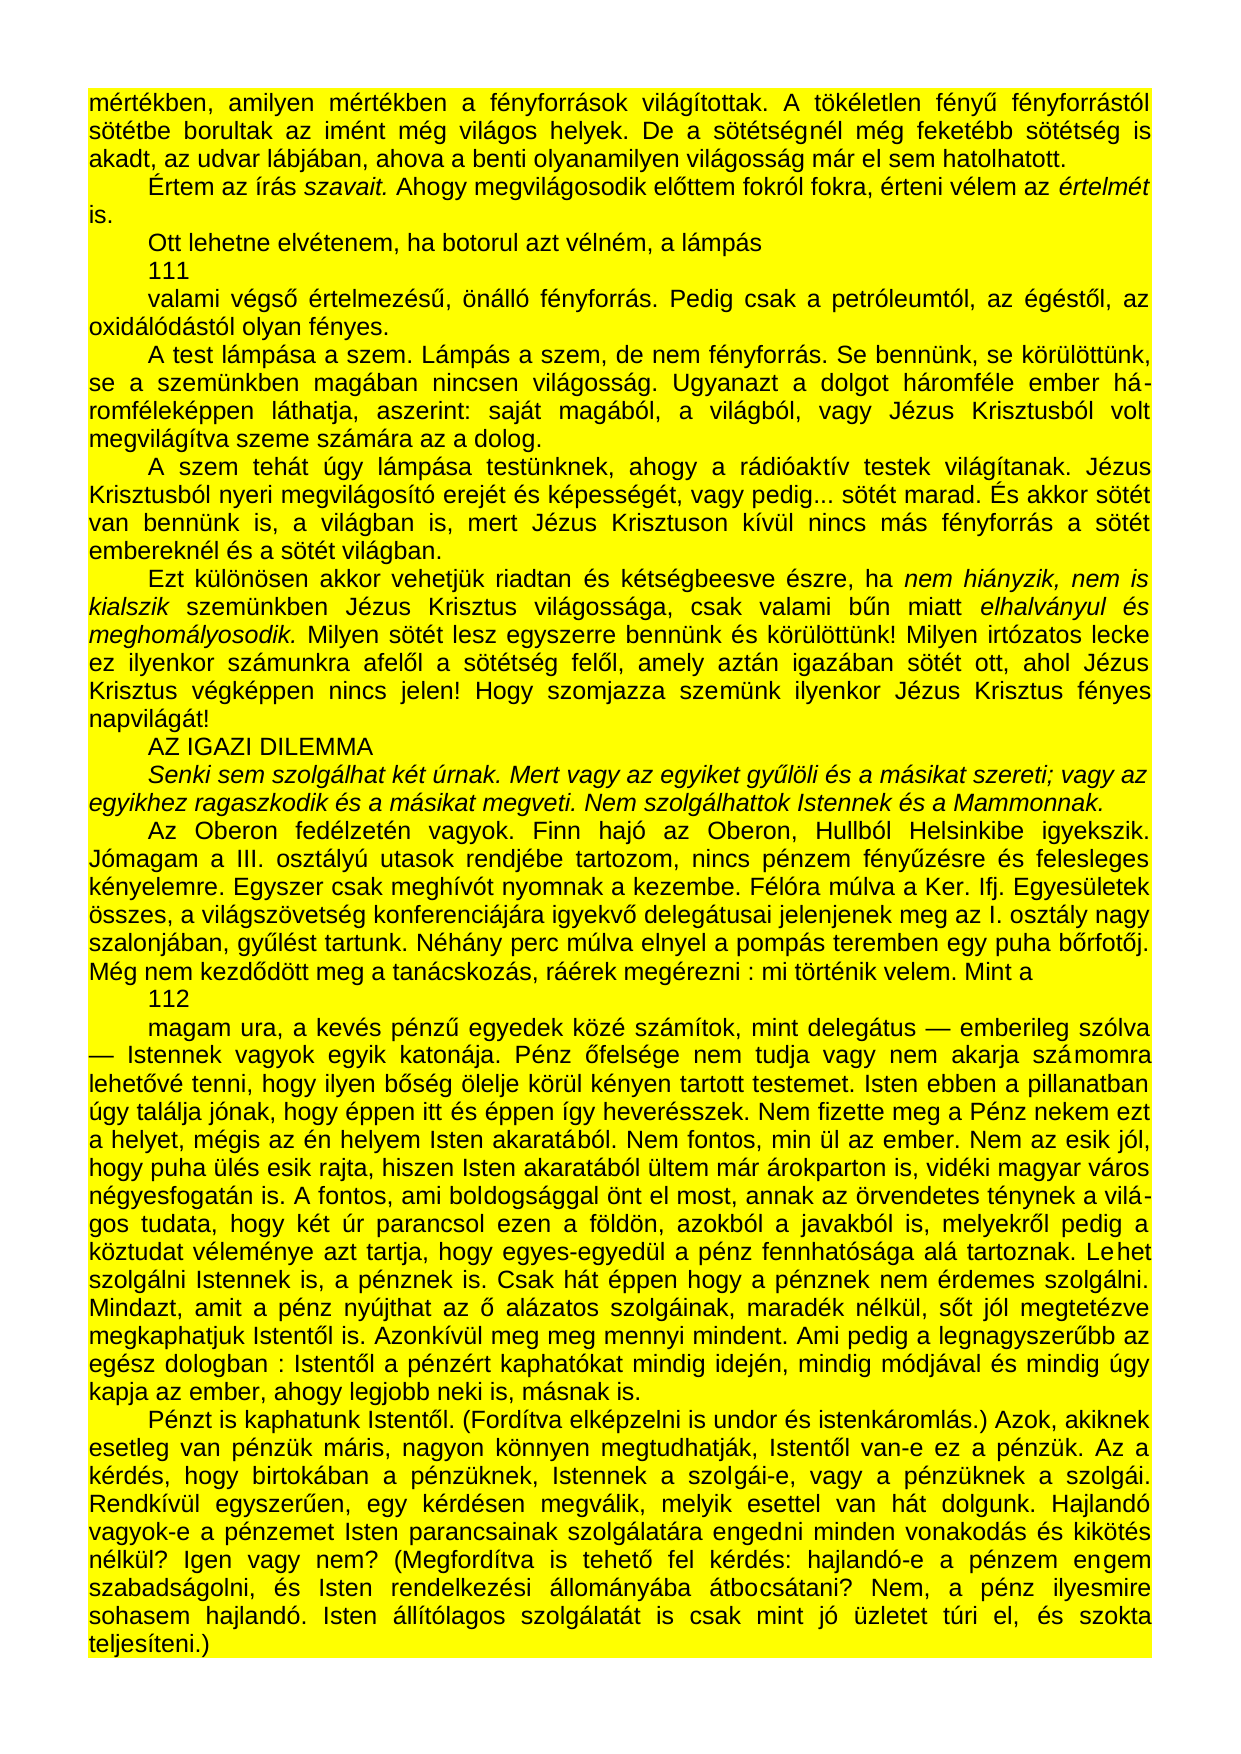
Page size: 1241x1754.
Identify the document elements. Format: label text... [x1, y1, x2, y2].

text Az Oberon fedélzetén vagyok. Finn hajó az Oberon, Hullból Helsinkibe igyekszik. Jómagam a III. osztályú utasok rendjébe tartozom, nincs pénzem fényűzésre és felesleges kényelem­re. Egyszer csak meghívót nyomnak a kezembe. Félóra múlva a Ker. Ifj. Egyesületek összes, a világszövetség konferenciájára igyekvő delegátusai jelenjenek meg az I. osztály nagy szalon­jában, gyűlést tartunk. Néhány perc múlva elnyel a pompás teremben egy puha bőrfotőj. Még nem kezdődött meg a tanácskozás, ráérek megérezni : mi történik velem. Mint a [88, 817, 1152, 985]
text mértékben, amilyen mértékben a fényforrások világítottak. A tökéletlen fényű fényforrástól sötétbe borultak az imént még világos helyek. De a sötétség­nél még feketébb sötétség is akadt, az udvar lábjában, ahova a benti olyanamilyen világosság már el sem hatolhatott. [88, 88, 1152, 173]
text magam ura, a kevés pénzű egyedek közé számítok, mint delegátus — emberileg szólva — Istennek vagyok egyik katonája. Pénz őfelsége nem tudja vagy nem akarja szá­momra lehetővé tenni, hogy ilyen bőség ölelje körül kényen tartott testemet. Isten ebben a pillanatban úgy találja jónak, hogy éppen itt és éppen így heverésszek. Nem fizette meg a Pénz nekem ezt a helyet, mégis az én helyem Isten akaratá­ból. Nem fontos, min ül az ember. Nem az esik jól, hogy puha ülés esik rajta, hiszen Isten akaratából ültem már árokparton is, vidéki magyar város négyesfogatán is. A fontos, ami bol­dogsággal önt el most, annak az örvendetes ténynek a vilá­gos tudata, hogy két úr parancsol ezen a földön, azokból a javakból is, melyekről pedig a köztudat véleménye azt tartja, hogy egyes-egyedül a pénz fennhatósága alá tartoznak. Le­het szolgálni Istennek is, a pénznek is. Csak hát éppen hogy a pénznek nem érdemes szolgálni. Mindazt, amit a pénz nyújthat az ő alázatos szolgáinak, maradék nélkül, sőt jól megtetézve megkaphatjuk Istentől is. Azonkívül meg meg mennyi mindent. Ami pedig a legnagyszerűbb az egész do­logban : Istentől a pénzért kaphatókat mindig idején, mindig módjával és mindig úgy kapja az ember, ahogy legjobb neki is, másnak is. [88, 1013, 1152, 1406]
text A test lámpása a szem. Lámpás a szem, de nem fényfor­rás. Se bennünk, se körülöttünk, se a szemünkben magában nincsen világosság. Ugyanazt a dolgot háromféle ember há­romféleképpen láthatja, aszerint: saját magából, a világból, vagy Jézus Krisztusból volt megvilágítva szeme számára az a dolog. [88, 341, 1152, 453]
text Ezt különösen akkor vehetjük riadtan és kétségbeesve észre, ha nem hiányzik, nem is kialszik szemünkben Jézus Krisztus világossága, csak valami bűn miatt elhalványul és meghomályosodik. Milyen sötét lesz egyszerre bennünk és körülöttünk! Milyen irtózatos lecke ez ilyenkor számunkra afelől a sötétség felől, amely aztán igazában sötét ott, ahol Jézus Krisztus végképpen nincs jelen! Hogy szomjazza sze­münk ilyenkor Jézus Krisztus fényes napvilágát! [88, 565, 1152, 733]
text Senki sem szolgálhat két úrnak. Mert vagy az egyiket gyűlöli és a másikat szereti; vagy az egyikhez ragaszkodik és a másikat megveti. Nem szolgálhattok Istennek és a Mammonnak. [88, 761, 1152, 817]
text Értem az írás szavait. Ahogy megvilágosodik előttem fokról fokra, érteni vélem az értelmét is. [88, 173, 1152, 229]
text 112 [88, 985, 1152, 1013]
text 111 [88, 257, 1152, 285]
text AZ IGAZI DILEMMA [88, 733, 1152, 761]
text A szem tehát úgy lámpása testünknek, ahogy a rádióak­tív testek világítanak. Jézus Krisztusból nyeri megvilágosító erejét és képességét, vagy pedig... sötét marad. És akkor sötét van bennünk is, a világban is, mert Jézus Krisztuson kívül nincs más fényforrás a sötét embereknél és a sötét világban. [88, 453, 1152, 565]
text Pénzt is kaphatunk Istentől. (Fordítva elképzelni is undor és istenkáromlás.) Azok, akiknek esetleg van pénzük máris, nagyon könnyen megtudhatják, Istentől van-e ez a pénzük. Az a kérdés, hogy birtokában a pénzüknek, Istennek a szol­gái-e, vagy a pénzüknek a szolgái. Rendkívül egyszerűen, egy kérdésen megválik, melyik esettel van hát dolgunk. Hajlandó vagyok-e a pénzemet Isten parancsainak szolgálatára enged­ni minden vonakodás és kikötés nélkül? Igen vagy nem? (Megfordítva is tehető fel kérdés: hajlandó-e a pénzem en­gem szabadságolni, és Isten rendelkezési állományába átbo­csátani? Nem, a pénz ilyesmire sohasem hajlandó. Isten állítólagos szolgálatát is csak mint jó üzletet túri el, és szokta teljesíteni.) [88, 1406, 1152, 1658]
text valami végső értelmezésű, önálló fényforrás. Pedig csak a petróleumtól, az égéstől, az oxidálódástól olyan fényes. [88, 285, 1152, 341]
text Ott lehetne elvétenem, ha botorul azt vélném, a lámpás [88, 229, 1152, 257]
